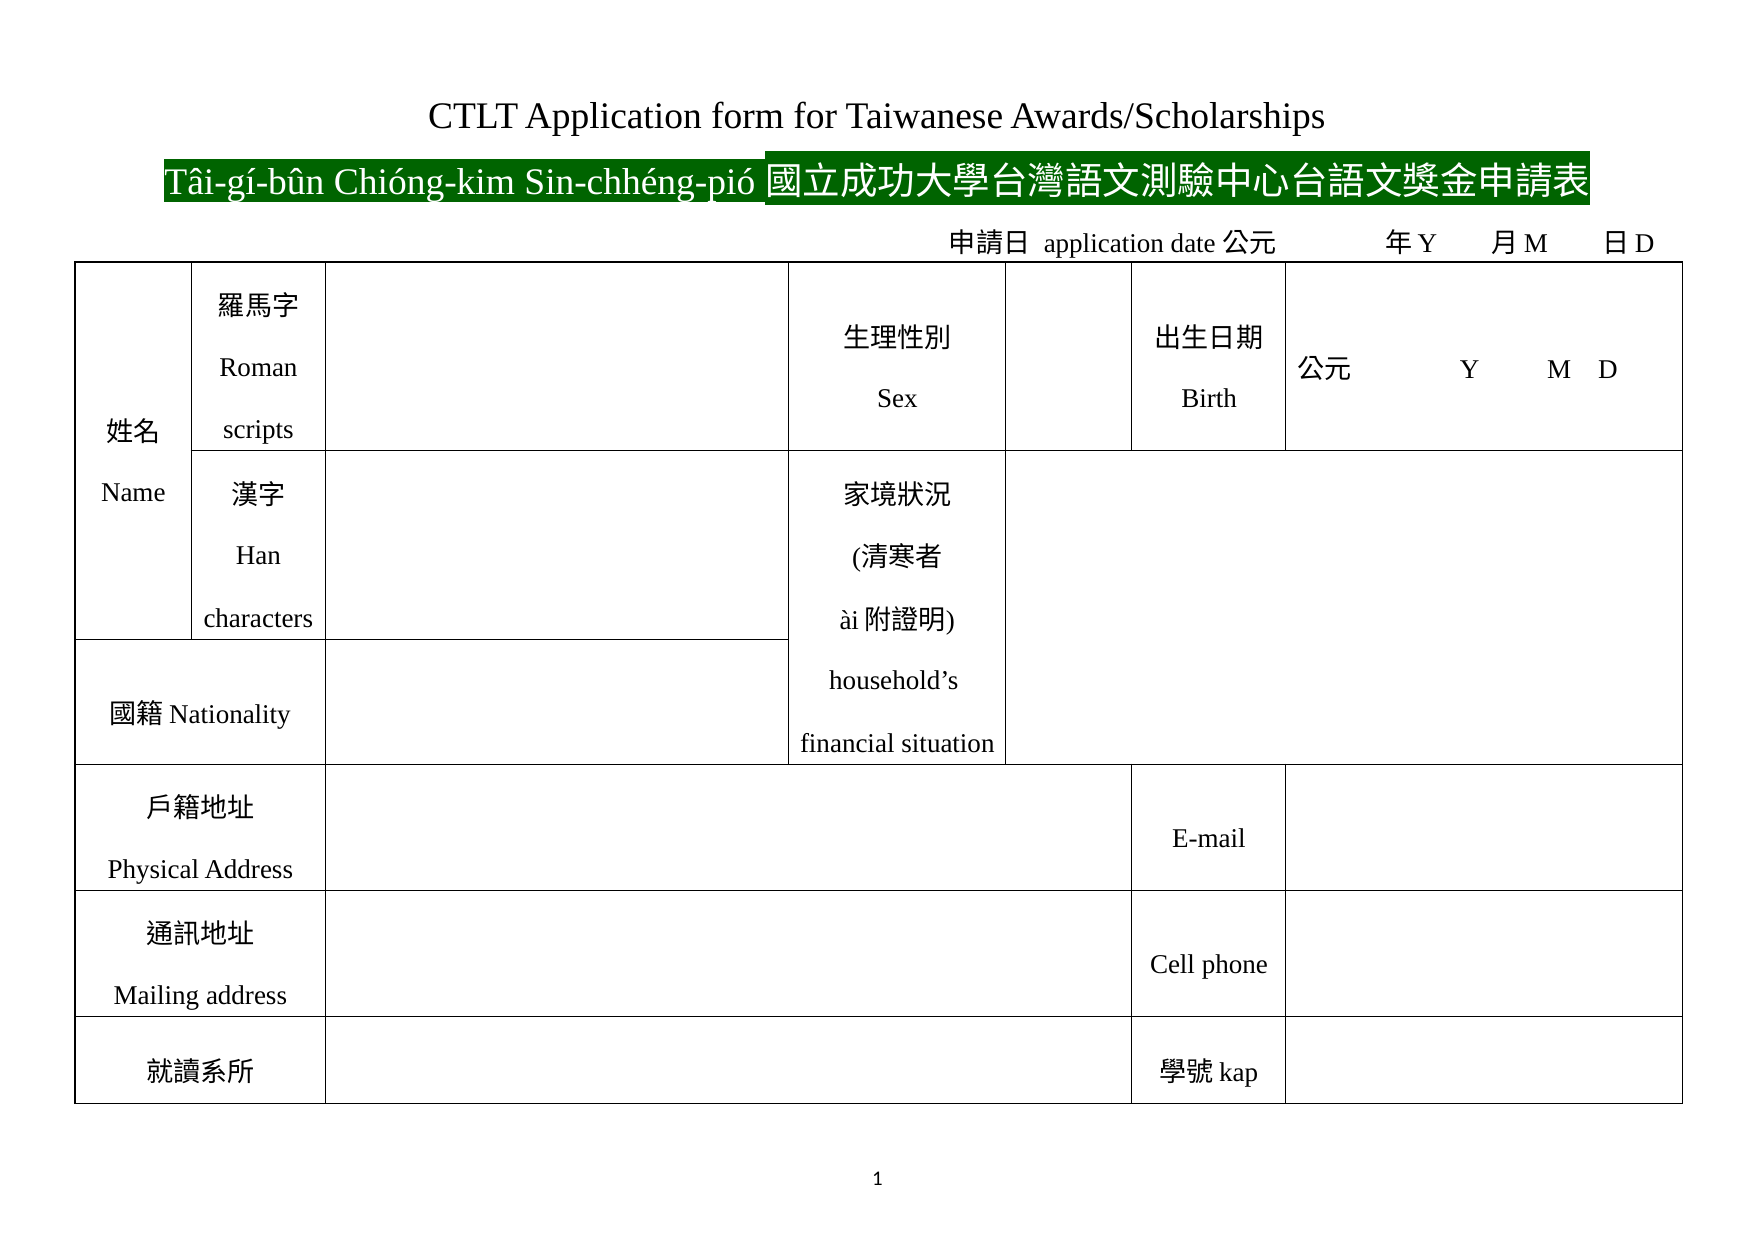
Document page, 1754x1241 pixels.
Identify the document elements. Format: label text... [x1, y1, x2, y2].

table_cell [1286, 891, 1682, 1016]
table_cell 戶籍地址 Physical Address [76, 765, 325, 889]
table_cell [1006, 451, 1682, 763]
table_cell E-mail [1132, 765, 1285, 889]
table_cell 國籍Nationality [76, 640, 325, 763]
table_cell [326, 765, 1131, 889]
table_cell [326, 451, 788, 638]
table_cell 漢字 Han characters [192, 451, 325, 638]
table_cell [1286, 765, 1682, 889]
table_cell 通訊地址 Mailing address [76, 891, 325, 1016]
table_cell 學號kap [1132, 1017, 1285, 1103]
table_cell [1286, 1017, 1682, 1103]
text CTLT Application form for Taiwanese Awards/Scholarships [75, 74, 1679, 136]
table_cell 家境狀況 (清寒者 ài附證明) household’s financial situation [789, 451, 1005, 763]
table_header 姓名 Name [76, 263, 191, 638]
table_header [326, 263, 788, 450]
table_cell [326, 891, 1131, 1016]
table_header 出生日期 Birth [1132, 263, 1285, 450]
table_cell [326, 1017, 1131, 1103]
text Tâi-gí-bûn Chióng-kim Sin-chhéng-pió 國立成功大學台灣語文測驗中心台語文獎金申請表 [75, 136, 1679, 199]
table_cell Cell phone [1132, 891, 1285, 1016]
table_header [1006, 263, 1131, 450]
table_cell [326, 640, 788, 763]
table_header 生理性別 Sex [789, 263, 1005, 450]
table_cell 就讀系所 [76, 1017, 325, 1103]
table_header 公元 Y M D [1286, 263, 1682, 450]
table_header 羅馬字 Roman scripts [192, 263, 325, 450]
text 申請日 application date 公元 年Y 月M 日D [75, 199, 1654, 261]
